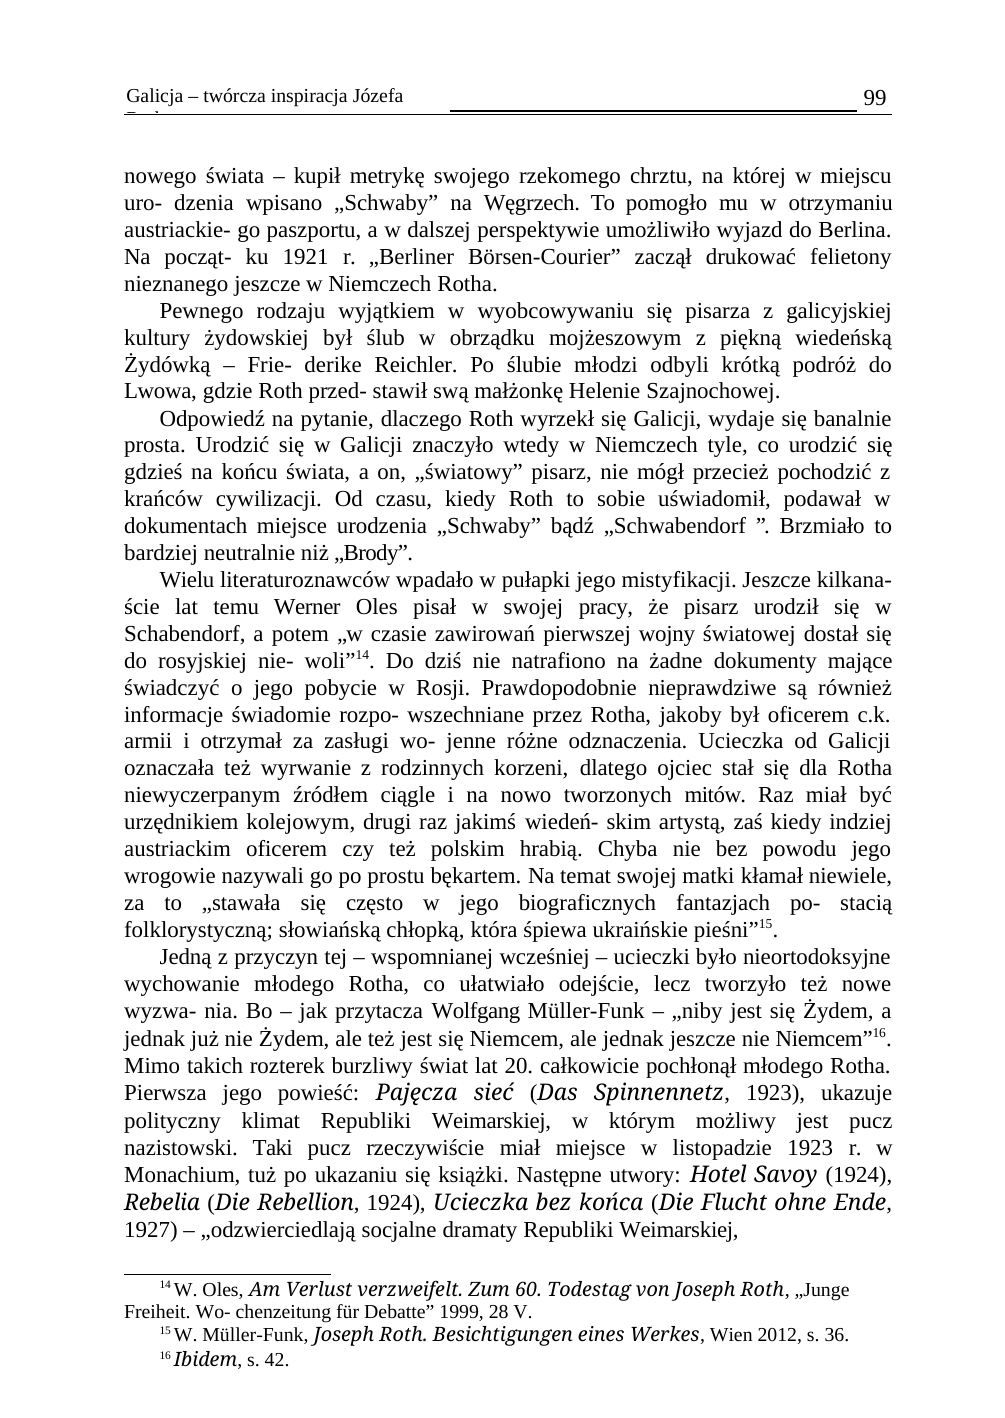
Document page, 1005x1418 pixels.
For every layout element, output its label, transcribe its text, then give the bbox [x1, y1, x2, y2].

text 15 W. Müller-Funk, Joseph Roth. Besichtigungen eines Werkes, Wien 2012, s. 36. [159, 1323, 904, 1346]
text Jedną z przyczyn tej – wspomnianej wcześniej – ucieczki było nieortodoksyjne wychowanie młodego Rotha, co ułatwiało odejście, lecz tworzyło też nowe wyzwa- nia. Bo – jak przytacza Wolfgang Müller-Funk – „niby jest się Żydem, a jednak już nie Żydem, ale też jest się Niemcem, ale jednak jeszcze nie Niemcem”16. Mimo takich rozterek burzliwy świat lat 20. całkowicie pochłonął młodego Rotha. Pierwsza jego powieść: Pajęcza sieć (Das Spinnennetz, 1923), ukazuje polityczny klimat Republiki Weimarskiej, w którym możliwy jest pucz nazistowski. Taki pucz rzeczywiście miał miejsce w listopadzie 1923 r. w Monachium, tuż po ukazaniu się książki. Następne utwory: Hotel Savoy (1924), Rebelia (Die Rebellion, 1924), Ucieczka bez końca (Die Flucht ohne Ende, 1927) – „odzwierciedlają socjalne dramaty Republiki Weimarskiej, [124, 943, 892, 1243]
text Pewnego rodzaju wyjątkiem w wyobcowywaniu się pisarza z galicyjskiej kultury żydowskiej był ślub w obrządku mojżeszowym z piękną wiedeńską Żydówką – Frie- derike Reichler. Po ślubie młodzi odbyli krótką podróż do Lwowa, gdzie Roth przed- stawił swą małżonkę Helenie Szajnochowej. [124, 297, 892, 404]
text 16 Ibidem, s. 42. [159, 1346, 904, 1371]
text Wielu literaturoznawców wpadało w pułapki jego mistyfikacji. Jeszcze kilkana- ście lat temu Werner Oles pisał w swojej pracy, że pisarz urodził się w Schabendorf, a potem „w czasie zawirowań pierwszej wojny światowej dostał się do rosyjskiej nie- woli”14. Do dziś nie natrafiono na żadne dokumenty mające świadczyć o jego pobycie w Rosji. Prawdopodobnie nieprawdziwe są również informacje świadomie rozpo- wszechniane przez Rotha, jakoby był oficerem c.k. armii i otrzymał za zasługi wo- jenne różne odznaczenia. Ucieczka od Galicji oznaczała też wyrwanie z rodzinnych korzeni, dlatego ojciec stał się dla Rotha niewyczerpanym źródłem ciągle i na nowo tworzonych mitów. Raz miał być urzędnikiem kolejowym, drugi raz jakimś wiedeń- skim artystą, zaś kiedy indziej austriackim oficerem czy też polskim hrabią. Chyba nie bez powodu jego wrogowie nazywali go po prostu bękartem. Na temat swojej matki kłamał niewiele, za to „stawała się często w jego biograficznych fantazjach po- stacią folklorystyczną; słowiańską chłopką, która śpiewa ukraińskie pieśni”15. [124, 566, 892, 942]
text nowego świata – kupił metrykę swojego rzekomego chrztu, na której w miejscu uro- dzenia wpisano „Schwaby” na Węgrzech. To pomogło mu w otrzymaniu austriackie- go paszportu, a w dalszej perspektywie umożliwiło wyjazd do Berlina. Na począt- ku 1921 r. „Berliner Börsen-Courier” zaczął drukować felietony nieznanego jeszcze w Niemczech Rotha. [124, 162, 892, 296]
text Odpowiedź na pytanie, dlaczego Roth wyrzekł się Galicji, wydaje się banalnie prosta. Urodzić się w Galicji znaczyło wtedy w Niemczech tyle, co urodzić się gdzieś na końcu świata, a on, „światowy” pisarz, nie mógł przecież pochodzić z krańców cywilizacji. Od czasu, kiedy Roth to sobie uświadomił, podawał w dokumentach miejsce urodzenia „Schwaby” bądź „Schwabendorf ”. Brzmiało to bardziej neutralnie niż „Brody”. [124, 405, 892, 565]
text 14 W. Oles, Am Verlust verzweifelt. Zum 60. Todestag von Joseph Roth, „Junge Freiheit. Wo- chenzeitung für Debatte” 1999, 28 V. [124, 1276, 902, 1323]
